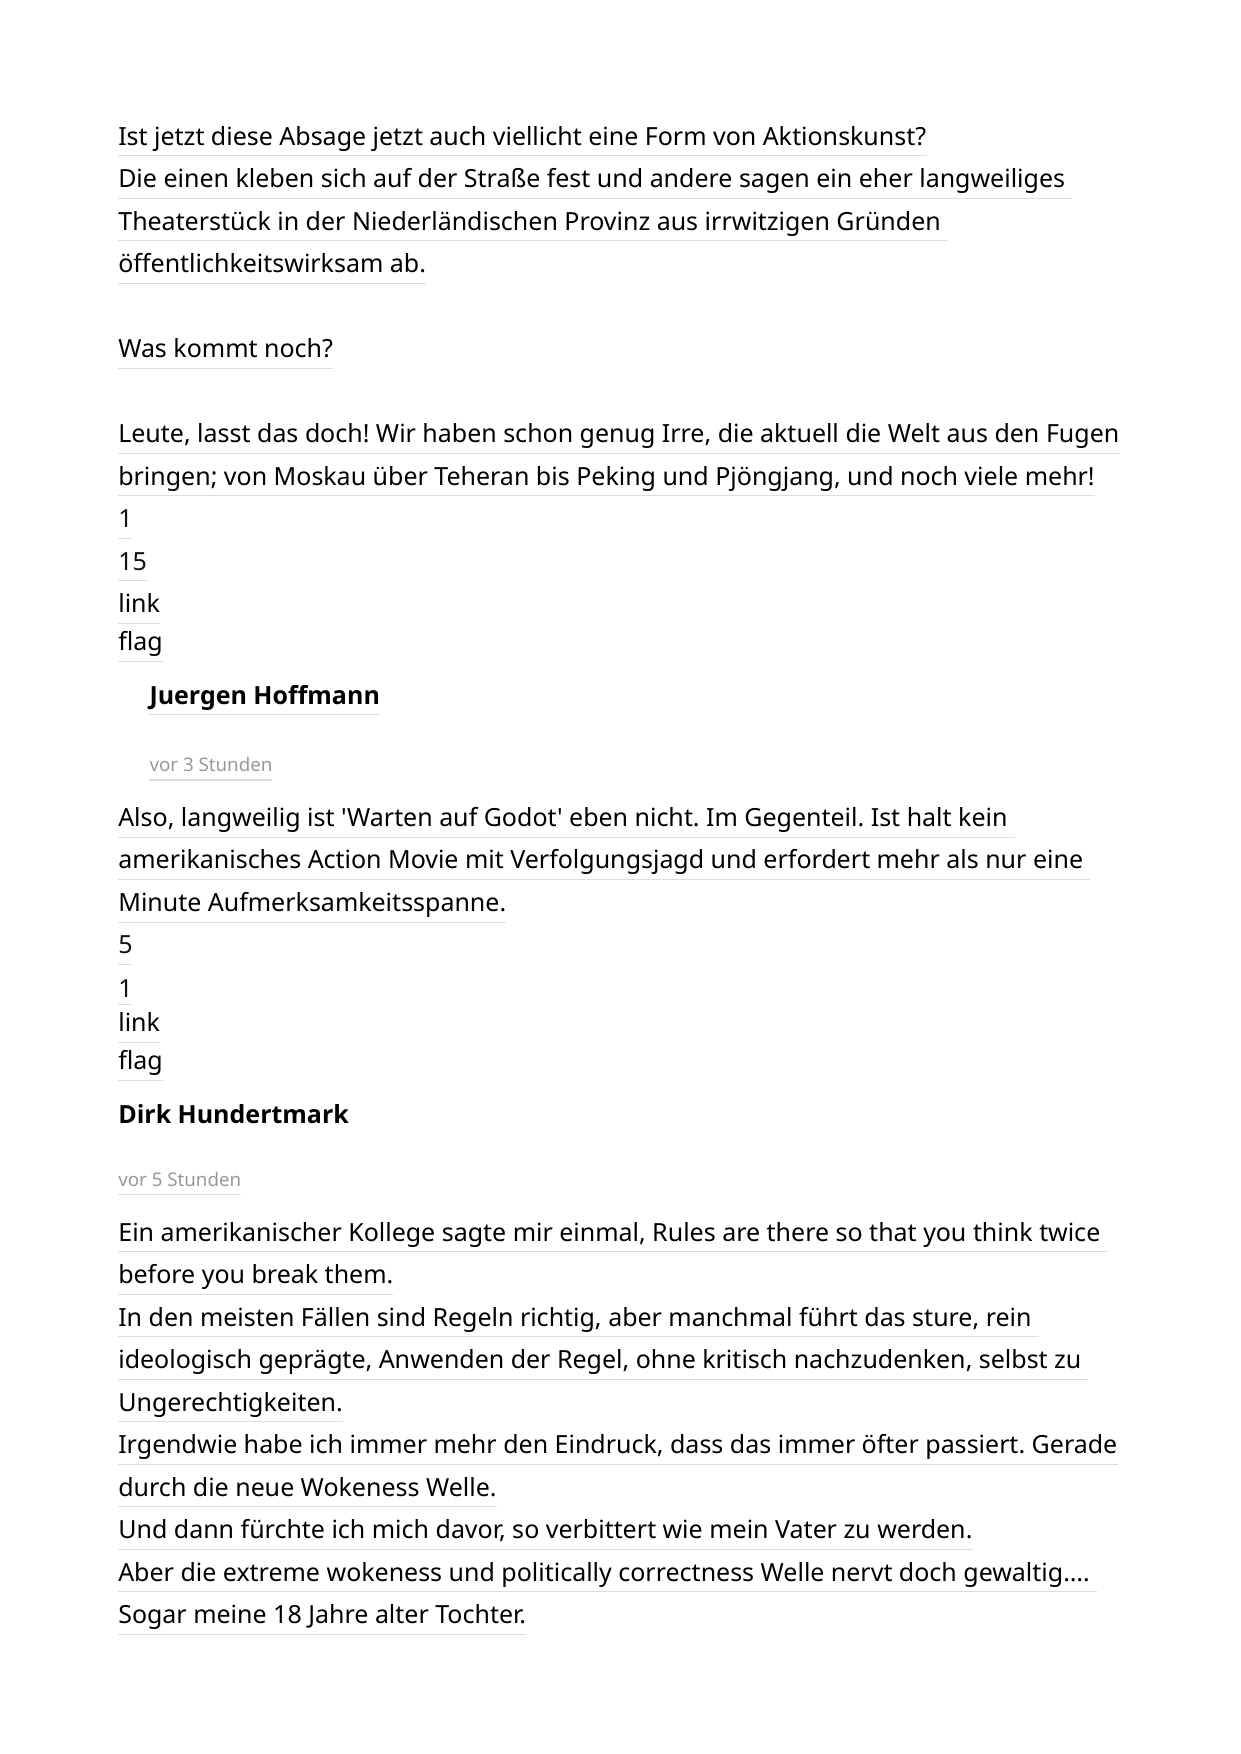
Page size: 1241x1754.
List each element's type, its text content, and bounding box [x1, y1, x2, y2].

text Ist jetzt diese Absage jetzt auch viellicht eine Form von Aktionskunst? Die einen kleben sich auf der Straße fest und andere sagen ein eher langweiliges Theaterstück in der Niederländischen Provinz aus irrwitzigen Gründen öffentlichkeitswirksam ab. Was kommt noch? Leute, lasst das doch! Wir haben schon genug Irre, die aktuell die Welt aus den Fugen bringen; von Moskau über Teheran bis Peking und Pjöngjang, und noch viele mehr! [118, 118, 1122, 496]
text Juergen Hoffmann [149, 677, 1122, 715]
text link [118, 1005, 1122, 1043]
text link [118, 586, 1122, 624]
text 1 [118, 969, 1122, 1005]
text Ein amerikanischer Kollege sagte mir einmal, Rules are there so that you think twice before you break them. In den meisten Fällen sind Regeln richtig, aber manchmal führt das sture, rein ideologisch geprägte, Anwenden der Regel, ohne kritisch nachzudenken, selbst zu Ungerechtigkeiten. Irgendwie habe ich immer mehr den Eindruck, dass das immer öfter passiert. Gerade durch die neue Wokeness Welle. Und dann fürchte ich mich davor, so verbittert wie mein Vater zu werden. Aber die extreme wokeness und politically correctness Welle nervt doch gewaltig…. Sogar meine 18 Jahre alter Tochter. [118, 1214, 1122, 1635]
text Also, langweilig ist 'Warten auf Godot' eben nicht. Im Gegenteil. Ist halt kein amerikanisches Action Movie mit Verfolgungsjagd und erfordert mehr als nur eine Minute Aufmerksamkeitsspanne. [118, 799, 1122, 923]
text flag [118, 624, 1122, 662]
text 15 [118, 543, 1122, 581]
text flag [118, 1043, 1122, 1081]
text 1 [118, 501, 1122, 539]
text 5 [118, 927, 1122, 965]
text Dirk Hundertmark [118, 1097, 1122, 1131]
text vor 5 Stunden [118, 1166, 1117, 1195]
text vor 3 Stunden [149, 751, 1117, 781]
